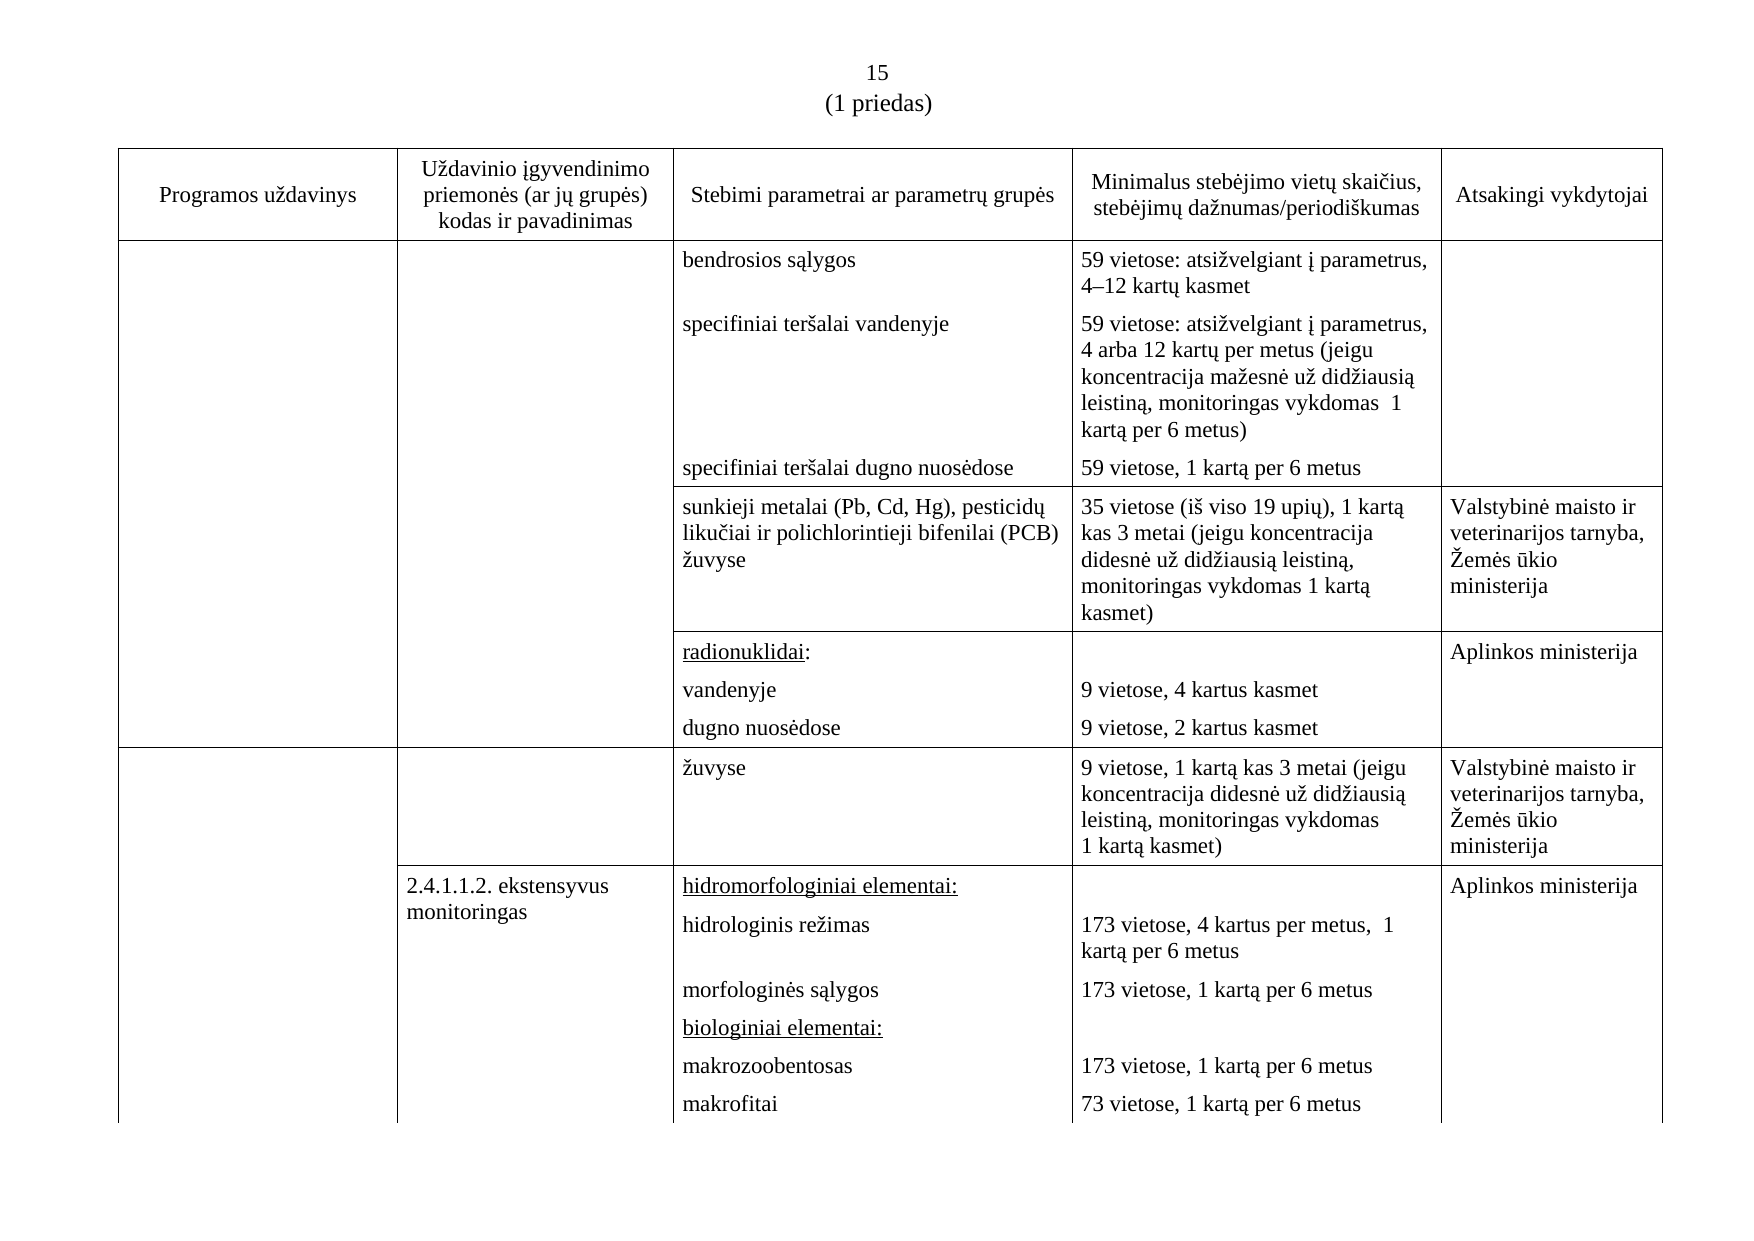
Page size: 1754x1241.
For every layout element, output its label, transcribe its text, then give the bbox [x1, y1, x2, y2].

table_cell [119, 241, 397, 304]
table_cell 2.4.1.1.2. ekstensyvus monitoringas [398, 866, 673, 970]
table_cell 9 vietose, 4 kartus kasmet [1073, 670, 1441, 708]
table_cell [119, 304, 397, 448]
table_cell Aplinkos ministerija [1442, 866, 1662, 904]
table_cell 59 vietose: atsižvelgiant į parametrus, 4–12 kartų kasmet [1073, 241, 1441, 304]
table_cell [119, 631, 397, 670]
table_cell [1442, 708, 1662, 747]
table_header Programos uždavinys [119, 149, 397, 240]
table_cell [119, 448, 397, 486]
table_cell biologiniai elementai: [674, 1008, 1072, 1046]
table_cell [119, 970, 397, 1008]
table_header Atsakingi vykdytojai [1442, 149, 1662, 240]
table_cell [1073, 632, 1441, 670]
table_cell [398, 448, 673, 486]
table_cell [119, 486, 397, 631]
table_cell dugno nuosėdose [674, 708, 1072, 747]
table_cell [119, 748, 397, 865]
table_cell [398, 748, 673, 865]
table_cell [119, 904, 397, 970]
table_cell 73 vietose, 1 kartą per 6 metus [1073, 1085, 1441, 1123]
table_cell [1442, 904, 1662, 970]
table_cell 35 vietose (iš viso 19 upių), 1 kartą kas 3 metai (jeigu koncentracija didesnė už didžiausią leistiną, monitoringas vykdomas 1 kartą kasmet) [1073, 487, 1441, 631]
table_cell makrofitai [674, 1085, 1072, 1123]
table_cell [398, 1046, 673, 1084]
table_cell [119, 1046, 397, 1084]
table_cell [119, 1085, 397, 1123]
table_cell hidromorfologiniai elementai: [674, 866, 1072, 904]
table_cell žuvyse [674, 748, 1072, 865]
table_cell [1442, 304, 1662, 448]
table_cell 173 vietose, 4 kartus per metus, 1 kartą per 6 metus [1073, 904, 1441, 970]
table_cell [398, 970, 673, 1008]
table_cell Valstybinė maisto ir veterinarijos tarnyba, Žemės ūkio ministerija [1442, 487, 1662, 631]
table_cell [119, 670, 397, 708]
table_cell radionuklidai: [674, 632, 1072, 670]
table_cell specifiniai teršalai vandenyje [674, 304, 1072, 448]
table_cell [1442, 241, 1662, 304]
table_cell vandenyje [674, 670, 1072, 708]
table_cell 59 vietose: atsižvelgiant į parametrus, 4 arba 12 kartų per metus (jeigu koncentracija mažesnė už didžiausią leistiną, monitoringas vykdomas 1 kartą per 6 metus) [1073, 304, 1441, 448]
table_cell [398, 631, 673, 670]
table_cell [119, 708, 397, 747]
table_cell [398, 304, 673, 448]
table_cell [398, 1008, 673, 1046]
table_cell [398, 241, 673, 304]
table_cell [1442, 448, 1662, 486]
table_cell [119, 1008, 397, 1046]
table_cell sunkieji metalai (Pb, Cd, Hg), pesticidų likučiai ir polichlorintieji bifenilai (PCB) žuvyse [674, 487, 1072, 631]
table_cell hidrologinis režimas [674, 904, 1072, 970]
table_cell [1073, 866, 1441, 904]
table_cell 59 vietose, 1 kartą per 6 metus [1073, 448, 1441, 486]
table_cell specifiniai teršalai dugno nuosėdose [674, 448, 1072, 486]
table_cell [1442, 1046, 1662, 1084]
table_cell morfologinės sąlygos [674, 970, 1072, 1008]
table_cell 9 vietose, 1 kartą kas 3 metai (jeigu koncentracija didesnė už didžiausią leistiną, monitoringas vykdomas 1 kartą kasmet) [1073, 748, 1441, 865]
table_cell [398, 486, 673, 631]
table_cell 173 vietose, 1 kartą per 6 metus [1073, 970, 1441, 1008]
table_cell [119, 865, 397, 904]
table_cell [398, 1085, 673, 1123]
table_cell [398, 708, 673, 747]
table_cell bendrosios sąlygos [674, 241, 1072, 304]
table_cell [1442, 1085, 1662, 1123]
table_cell 173 vietose, 1 kartą per 6 metus [1073, 1046, 1441, 1084]
table_cell [1442, 1008, 1662, 1046]
table_cell [1442, 970, 1662, 1008]
table_cell makrozoobentosas [674, 1046, 1072, 1084]
table_cell [1073, 1008, 1441, 1046]
table_cell Valstybinė maisto ir veterinarijos tarnyba, Žemės ūkio ministerija [1442, 748, 1662, 865]
table_header Minimalus stebėjimo vietų skaičius, stebėjimų dažnumas/periodiškumas [1073, 149, 1441, 240]
table_cell Aplinkos ministerija [1442, 632, 1662, 670]
table_cell [398, 670, 673, 708]
table_cell 9 vietose, 2 kartus kasmet [1073, 708, 1441, 747]
table_header Uždavinio įgyvendinimo priemonės (ar jų grupės) kodas ir pavadinimas [398, 149, 673, 240]
table_cell [1442, 670, 1662, 708]
table_header Stebimi parametrai ar parametrų grupės [674, 149, 1072, 240]
